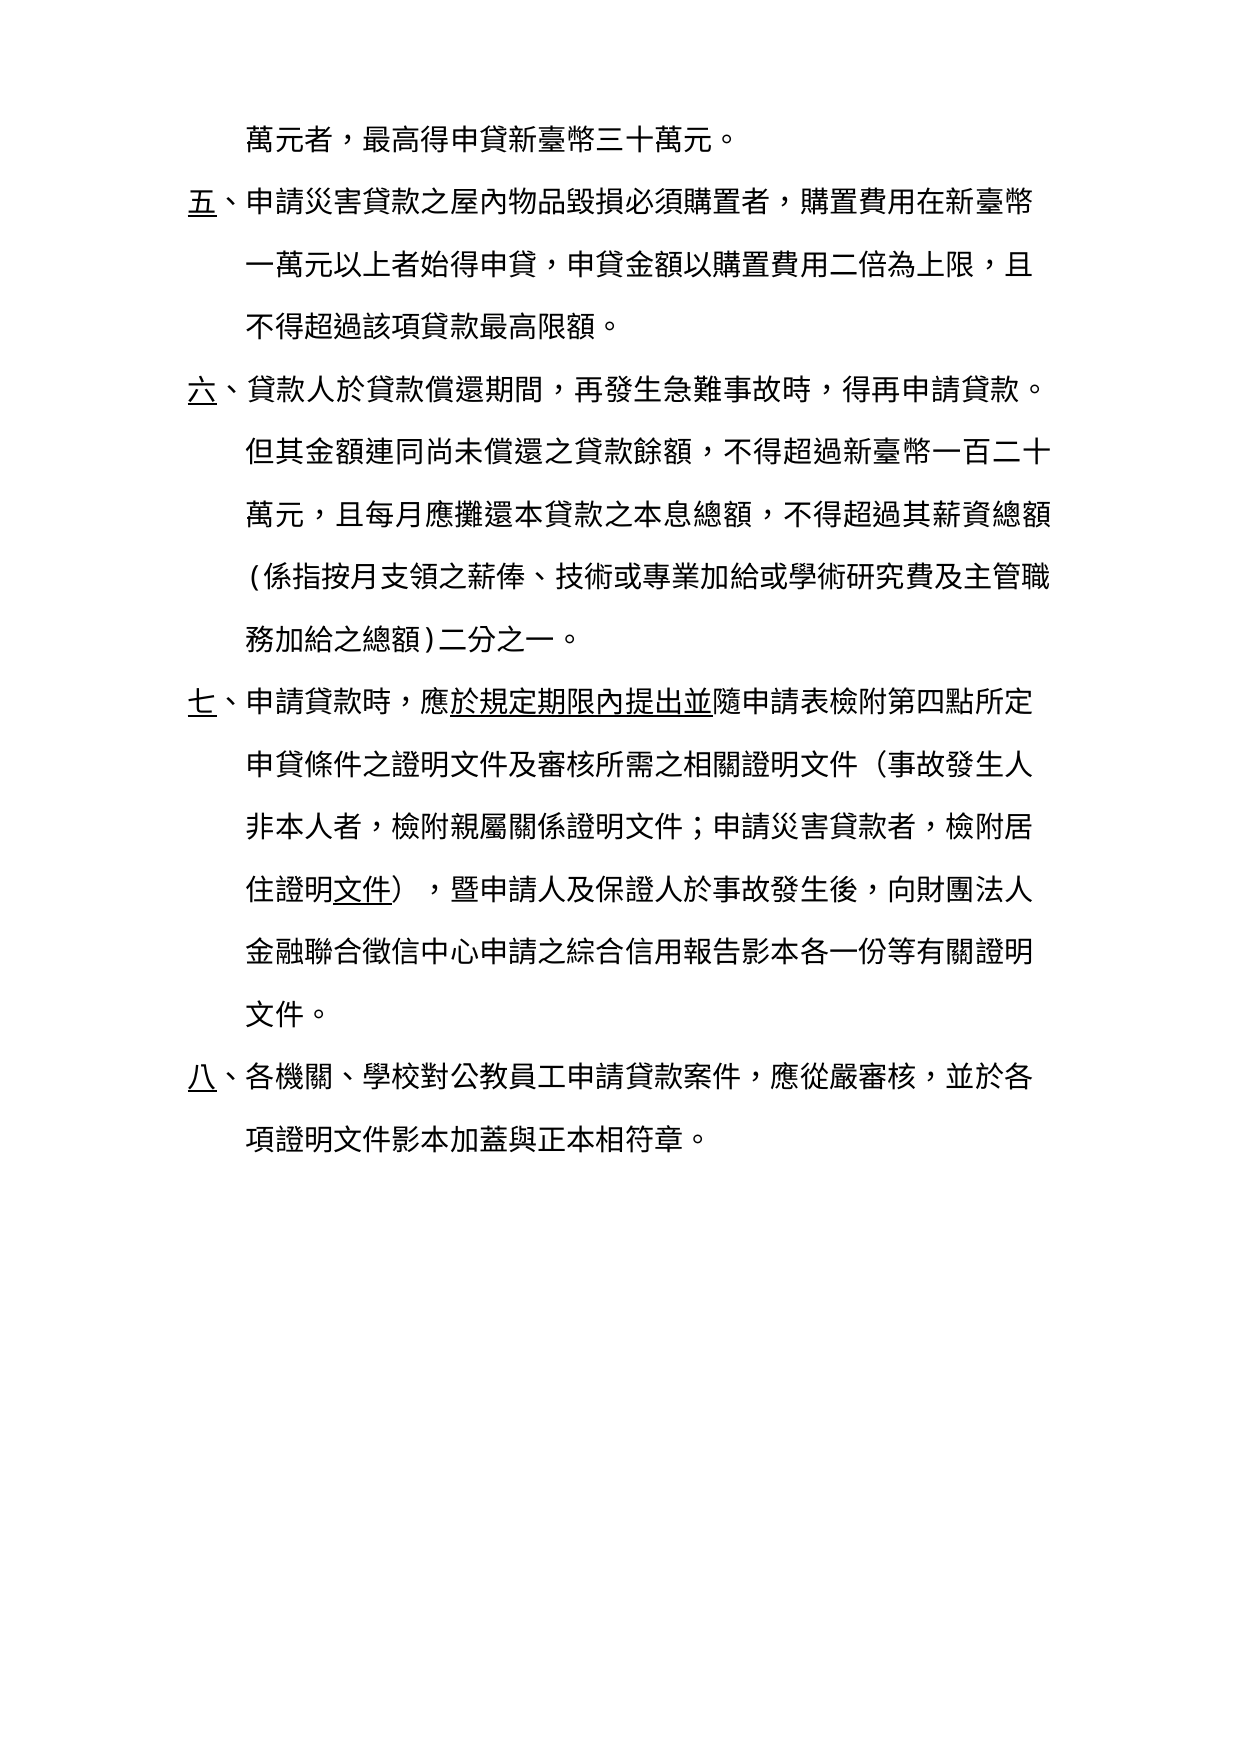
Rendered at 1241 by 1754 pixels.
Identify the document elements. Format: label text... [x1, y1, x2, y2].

text 八、各機關、學校對公教員工申請貸款案件，應從嚴審核，並於各項證明文件影本加蓋與正本相符章。 [187, 1033, 1053, 1158]
text 四、申請傷病醫護貸款自付醫療、照護費用在新臺幣三萬元以上者，得申貸該項貸款最高限額；自付醫療、照護費用未達新臺幣三萬元者，最高得申貸新臺幣三十萬元。 [187, 96, 1053, 158]
text 五、申請災害貸款之屋內物品毀損必須購置者，購置費用在新臺幣一萬元以上者始得申貸，申貸金額以購置費用二倍為上限，且不得超過該項貸款最高限額。 [187, 158, 1053, 346]
text 六、貸款人於貸款償還期間，再發生急難事故時，得再申請貸款。但其金額連同尚未償還之貸款餘額，不得超過新臺幣一百二十萬元，且每月應攤還本貸款之本息總額，不得超過其薪資總額(係指按月支領之薪俸、技術或專業加給或學術研究費及主管職務加給之總額)二分之一。 [187, 346, 1053, 658]
text 七、申請貸款時，應於規定期限內提出並隨申請表檢附第四點所定申貸條件之證明文件及審核所需之相關證明文件（事故發生人非本人者，檢附親屬關係證明文件；申請災害貸款者，檢附居住證明文件），暨申請人及保證人於事故發生後，向財團法人金融聯合徵信中心申請之綜合信用報告影本各一份等有關證明文件。 [187, 658, 1053, 1033]
